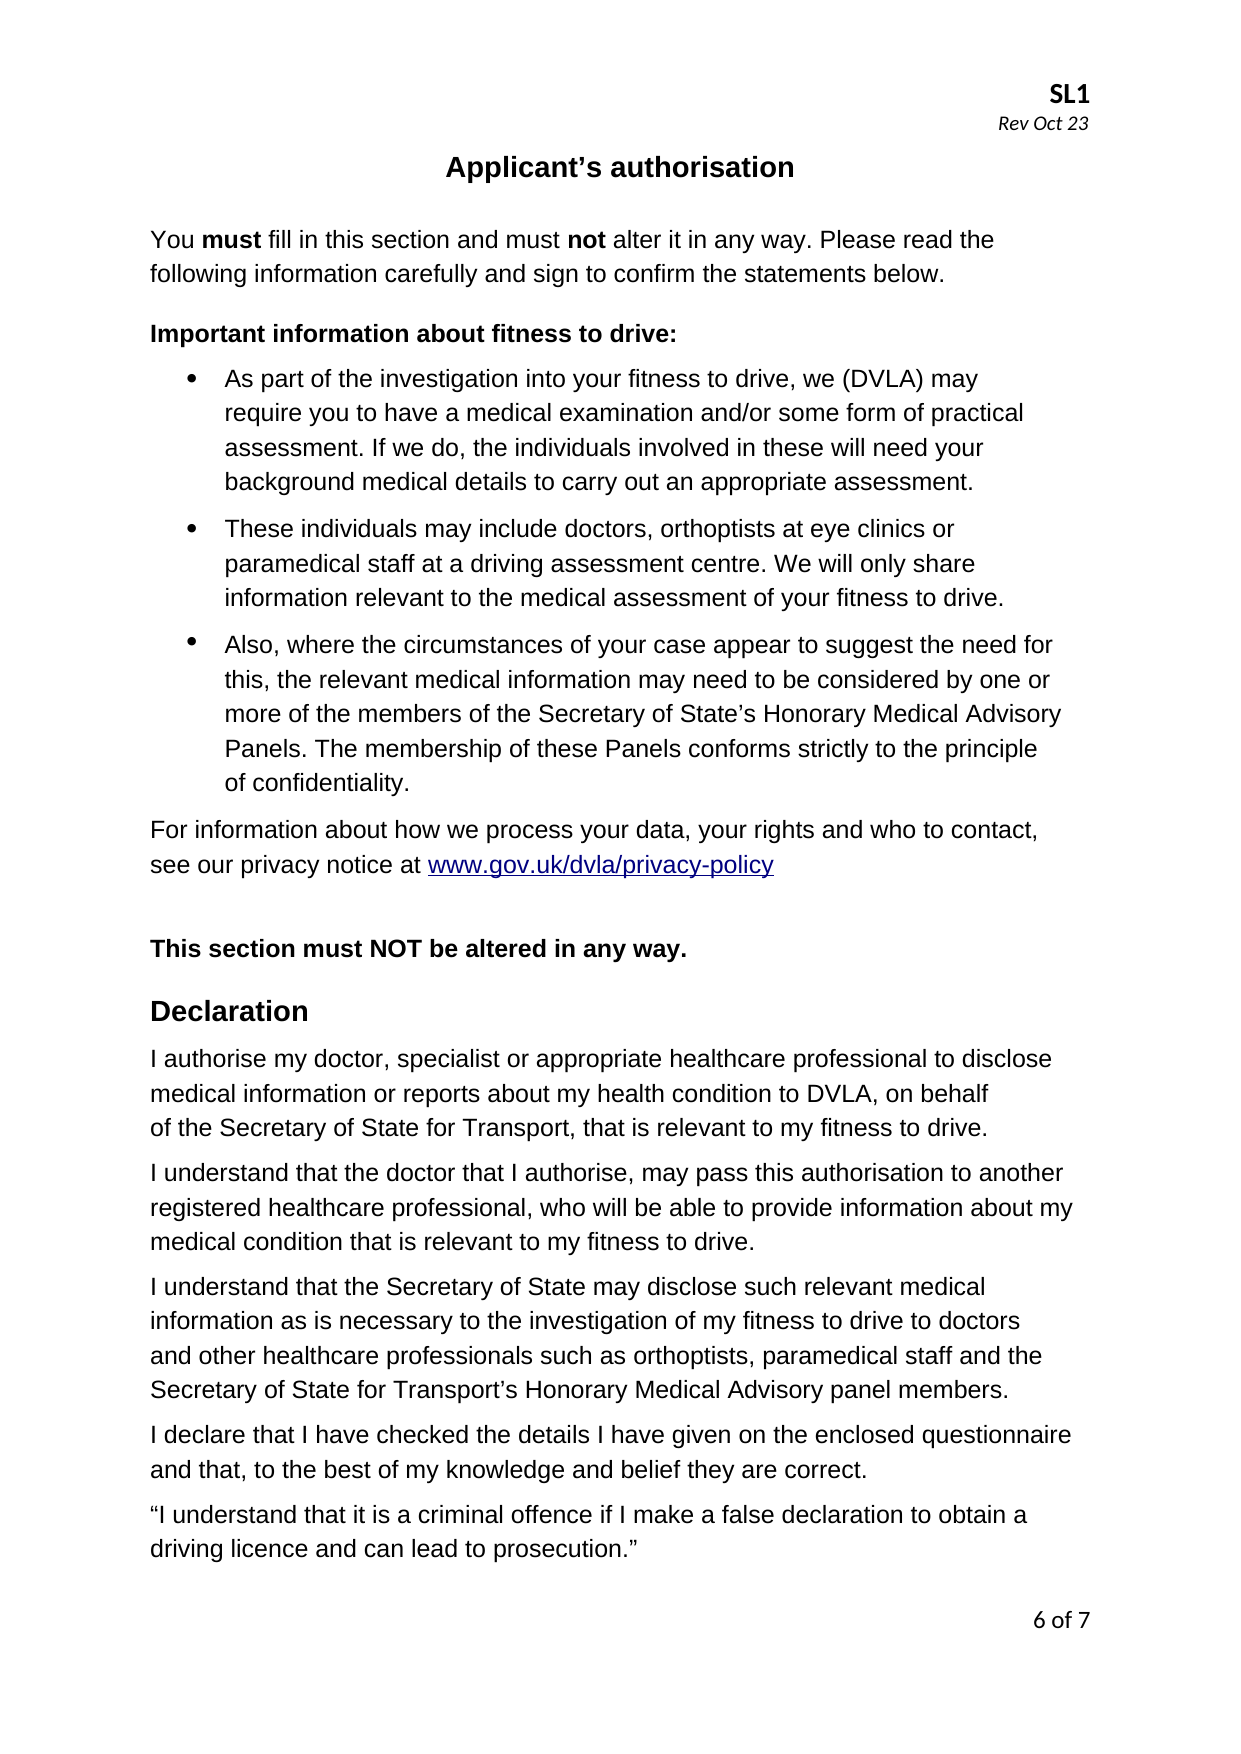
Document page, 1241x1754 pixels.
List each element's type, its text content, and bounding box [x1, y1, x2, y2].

text For information about how we process your data, your rights and who to contact, see our privacy notice at www.gov.uk/dvla/privacy-policy [150, 815, 1090, 878]
text Applicant’s authorisation [150, 150, 1090, 183]
list As part of the investigation into your fitness to drive, we (DVLA) may require you to have a medical examination and/or some form of practical assessment. If we do, the individuals involved in these will need your background medical details to carry out an appropriate assessment. [187, 363, 1090, 496]
text “I understand that it is a criminal offence if I make a false declaration to obtain a driving licence and can lead to prosecution.” [150, 1499, 1090, 1563]
text I understand that the doctor that I authorise, may pass this authorisation to another registered healthcare professional, who will be able to provide information about my medical condition that is relevant to my fitness to drive. [150, 1158, 1090, 1256]
text I declare that I have checked the details I have given on the enclosed questionnaire and that, to the best of my knowledge and belief they are correct. [150, 1420, 1090, 1483]
text You must fill in this section and must not alter it in any way. Please read the following information carefully and sign to confirm the statements below. [150, 225, 1090, 288]
text Important information about fitness to drive: [150, 319, 1090, 347]
list These individuals may include doctors, orthoptists at eye clinics or paramedical staff at a driving assessment centre. We will only share information relevant to the medical assessment of your fitness to drive. [187, 514, 1090, 612]
text I authorise my doctor, specialist or appropriate healthcare professional to disclose medical information or reports about my health condition to DVLA, on behalf of the Secretary of State for Transport, that is relevant to my fitness to drive. [150, 1044, 1090, 1142]
text This section must NOT be altered in any way. [150, 934, 1090, 963]
list Also, where the circumstances of your case appear to suggest the need for this, the relevant medical information may need to be considered by one or more of the members of the Secretary of State’s Honorary Medical Advisory Panels. The membership of these Panels conforms strictly to the principle of confidentiality. [187, 630, 1090, 797]
text Declaration [150, 993, 1090, 1027]
text I understand that the Secretary of State may disclose such relevant medical information as is necessary to the investigation of my fitness to drive to doctors and other healthcare professionals such as orthoptists, paramedical staff and the Secretary of State for Transport’s Honorary Medical Advisory panel members. [150, 1272, 1090, 1404]
